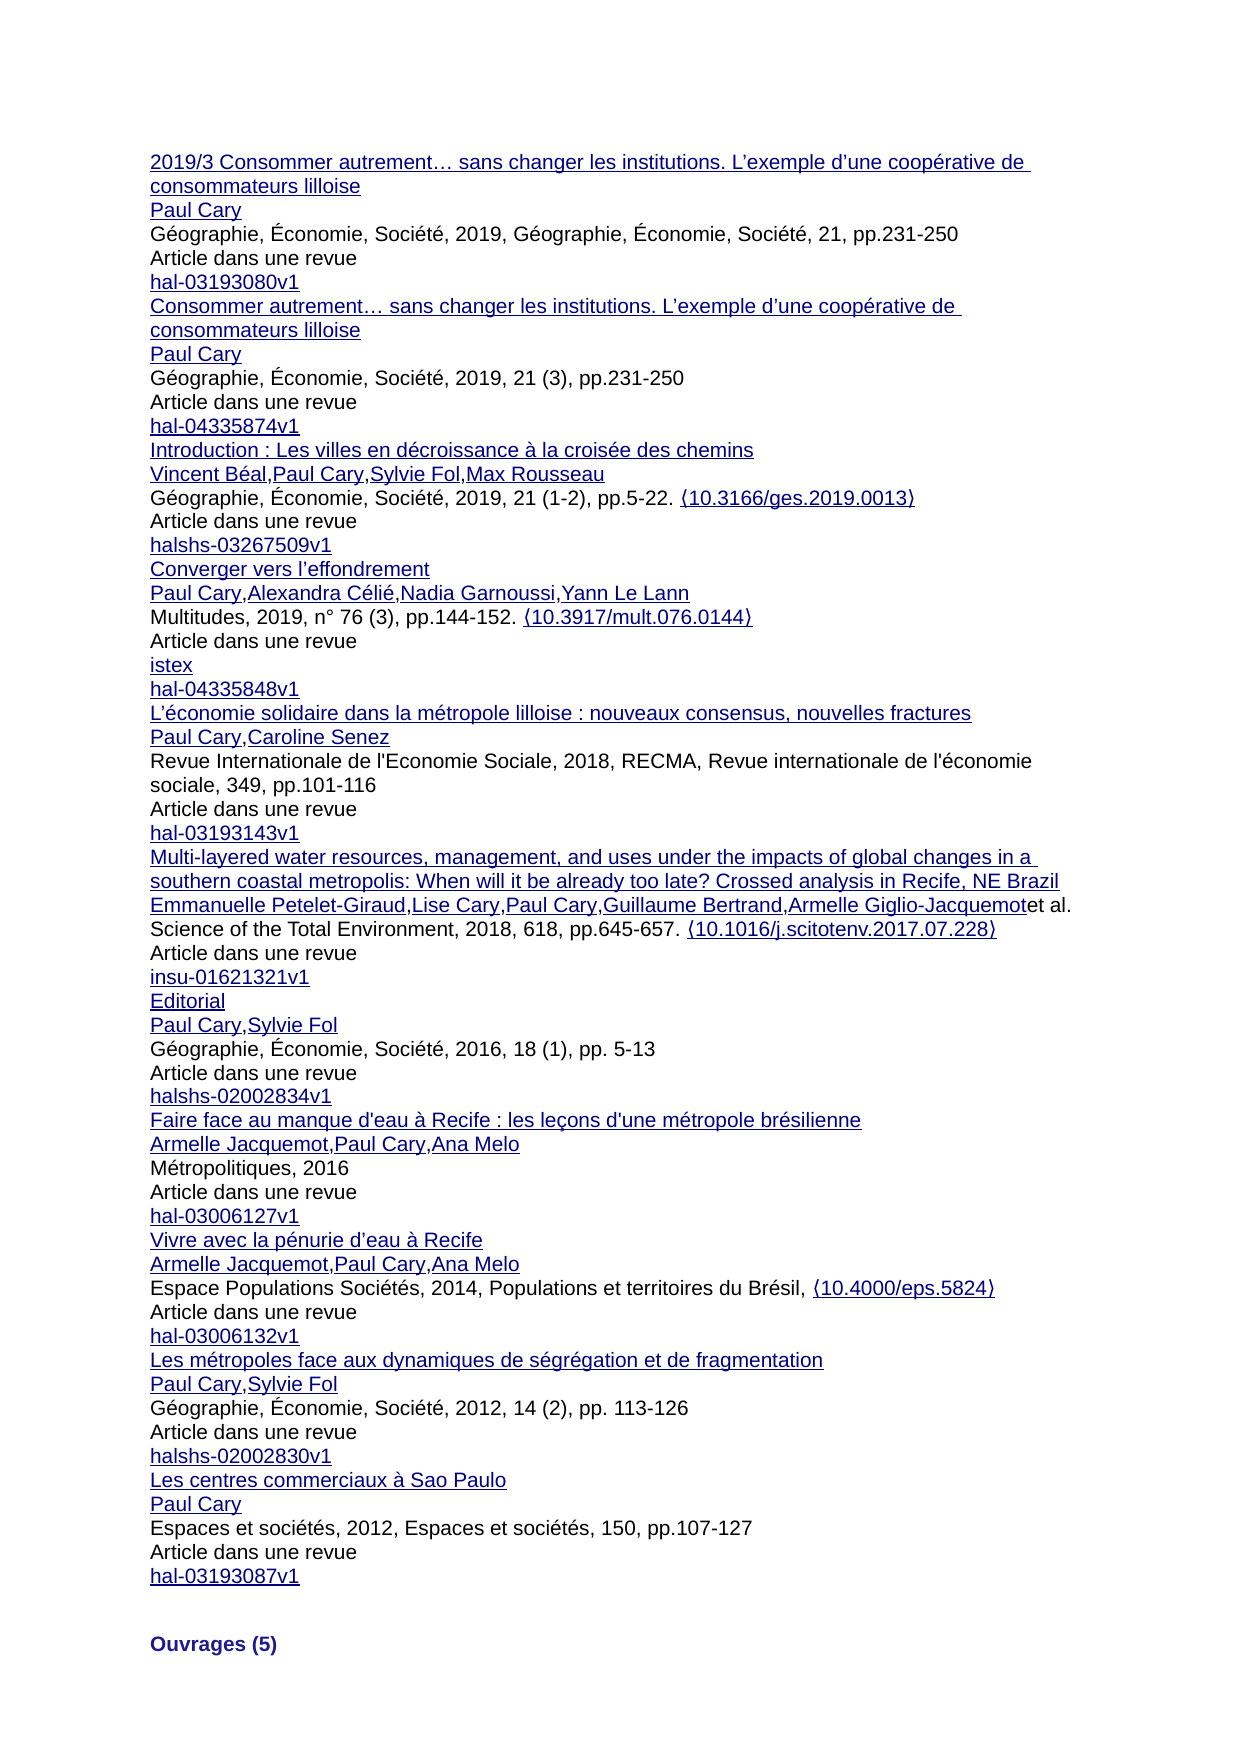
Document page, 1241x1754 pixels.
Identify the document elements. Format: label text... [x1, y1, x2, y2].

table_cell Faire face au manque d'eau à Recife : les leçons d'une métropole brésilienne Armelle Jacquemot,Paul Cary,Ana Melo Métropolitiques, 2016 Article dans une revue hal-03006127v1 [150, 1108, 1090, 1228]
subtitle Ouvrages (5) [150, 1632, 1090, 1656]
table_cell Converger vers l’effondrement Paul Cary,Alexandra Célié,Nadia Garnoussi,Yann Le Lann Multitudes, 2019, n° 76 (3), pp.144-152. ⟨10.3917/mult.076.0144⟩ Article dans une revue istex hal-04335848v1 [150, 557, 1090, 701]
table_cell Vivre avec la pénurie d’eau à Recife Armelle Jacquemot,Paul Cary,Ana Melo Espace Populations Sociétés, 2014, Populations et territoires du Brésil, ⟨10.4000/eps.5824⟩ Article dans une revue hal-03006132v1 [150, 1228, 1090, 1348]
table_cell Les centres commerciaux à Sao Paulo Paul Cary Espaces et sociétés, 2012, Espaces et sociétés, 150, pp.107-127 Article dans une revue hal-03193087v1 [150, 1468, 1090, 1587]
table_cell Consommer autrement… sans changer les institutions. L’exemple d’une coopérative de consommateurs lilloise Paul Cary Géographie, Économie, Société, 2019, 21 (3), pp.231-250 Article dans une revue hal-04335874v1 [150, 294, 1090, 437]
table_cell Editorial Paul Cary,Sylvie Fol Géographie, Économie, Société, 2016, 18 (1), pp. 5-13 Article dans une revue halshs-02002834v1 [150, 989, 1090, 1108]
table_cell Introduction : Les villes en décroissance à la croisée des chemins Vincent Béal,Paul Cary,Sylvie Fol,Max Rousseau Géographie, Économie, Société, 2019, 21 (1-2), pp.5-22. ⟨10.3166/ges.2019.0013⟩ Article dans une revue halshs-03267509v1 [150, 438, 1090, 557]
table_cell L’économie solidaire dans la métropole lilloise : nouveaux consensus, nouvelles fractures Paul Cary,Caroline Senez Revue Internationale de l'Economie Sociale, 2018, RECMA, Revue internationale de l'économie sociale, 349, pp.101-116 Article dans une revue hal-03193143v1 [150, 701, 1090, 845]
table_cell Multi-layered water resources, management, and uses under the impacts of global changes in a southern coastal metropolis: When will it be already too late? Crossed analysis in Recife, NE Brazil Emmanuelle Petelet-Giraud,Lise Cary,Paul Cary,Guillaume Bertrand,Armelle Giglio-Jacquemotet al. Science of the Total Environment, 2018, 618, pp.645-657. ⟨10.1016/j.scitotenv.2017.07.228⟩ Article dans une revue insu-01621321v1 [150, 845, 1090, 988]
table_cell Les métropoles face aux dynamiques de ségrégation et de fragmentation Paul Cary,Sylvie Fol Géographie, Économie, Société, 2012, 14 (2), pp. 113-126 Article dans une revue halshs-02002830v1 [150, 1348, 1090, 1468]
table_cell 2019/3 Consommer autrement… sans changer les institutions. L’exemple d’une coopérative de consommateurs lilloise Paul Cary Géographie, Économie, Société, 2019, Géographie, Économie, Société, 21, pp.231-250 Article dans une revue hal-03193080v1 [150, 150, 1090, 294]
